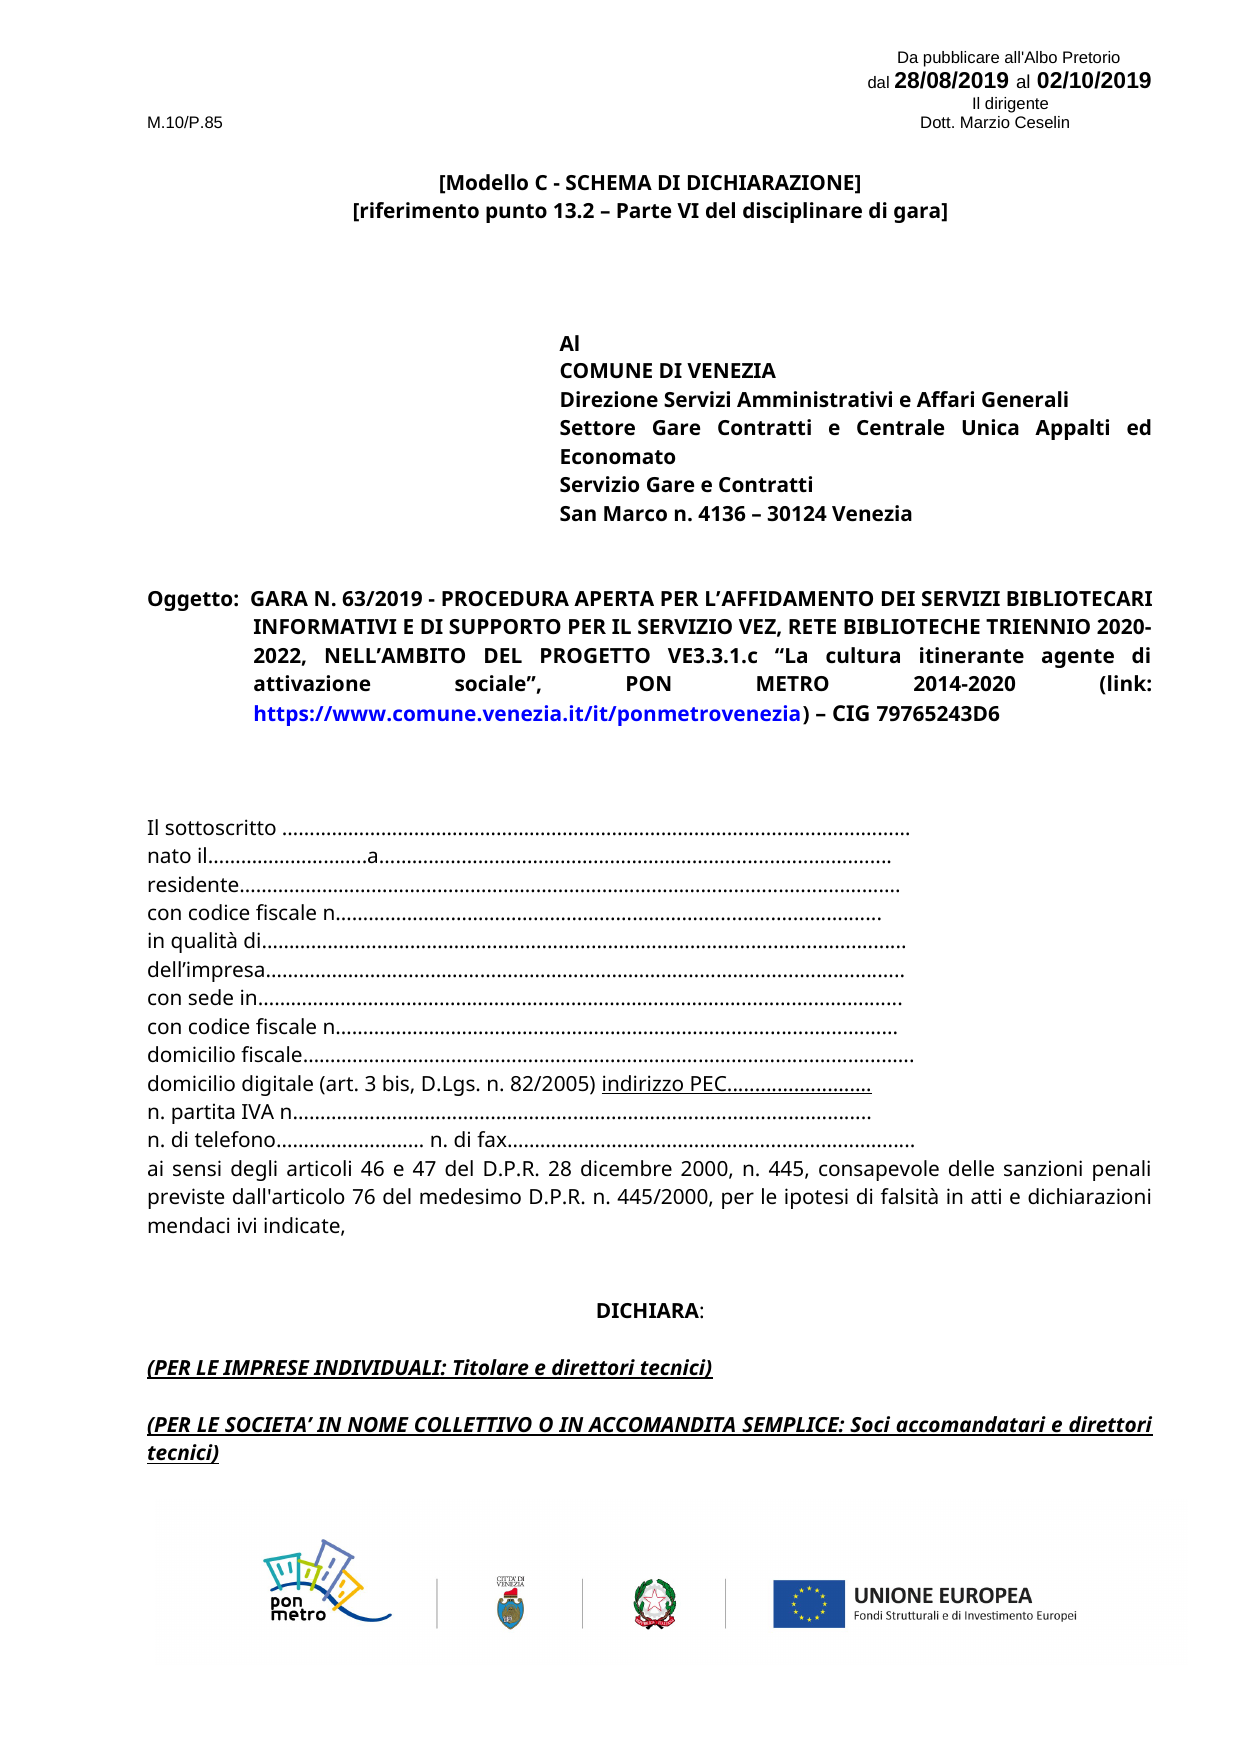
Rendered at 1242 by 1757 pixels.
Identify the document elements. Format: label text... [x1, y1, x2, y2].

text (PER LE IMPRESE INDIVIDUALI: Titolare e direttori tecnici) [147, 1353, 1153, 1382]
text con codice fiscale n……………………………………………………………................................. [147, 1012, 1153, 1040]
text (PER LE SOCIETA’ IN NOME COLLETTIVO O IN ACCOMANDITA SEMPLICE: Soci accomandatari e direttori [147, 1410, 1153, 1434]
text residente……………………………………………………………………………….............................. [147, 870, 1153, 898]
text San Marco n. 4136 – 30124 Venezia [559, 499, 1153, 527]
subtitle Servizio Gare e Contratti [559, 470, 1153, 499]
text Il sottoscritto ………………………………………………………………………..............................… [147, 813, 1153, 841]
text DICHIARA: [147, 1296, 1153, 1325]
text domicilio fiscale……………………………………………………………………….............................. [147, 1040, 1153, 1069]
subtitle Direzione Servizi Amministrativi e Affari Generali [559, 385, 1153, 413]
text [riferimento punto 13.2 – Parte VI del disciplinare di gara] [147, 196, 1153, 224]
text tecnici) [147, 1436, 1153, 1467]
text con sede in…………………………………………………………………………….............................. [147, 983, 1153, 1012]
subtitle Al [559, 331, 1153, 356]
text n. partita IVA n………………………………………………………………................................. [147, 1097, 1153, 1126]
subtitle Settore Gare Contratti e Centrale Unica Appalti ed Economato [559, 413, 1153, 470]
text n. di telefono……………………… n. di fax………………………………………….......................... [147, 1126, 1153, 1154]
text dell’impresa……………………………………………………………….…………............................... [147, 955, 1153, 983]
text nato il………………………..a……………………………………………………….............................. [147, 841, 1153, 870]
text domicilio digitale (art. 3 bis, D.Lgs. n. 82/2005) indirizzo PEC.......................… [147, 1069, 1153, 1097]
text [Modello C - SCHEMA DI DICHIARAZIONE] [147, 168, 1153, 196]
picture [154, 1499, 1189, 1665]
subtitle COMUNE DI VENEZIA [559, 356, 1153, 385]
text con codice fiscale n…………………………………………...……………................................. [147, 898, 1153, 927]
text Oggetto: GARA N. 63/2019 - PROCEDURA APERTA PER L’AFFIDAMENTO DEI SERVIZI BIBLIOTECARI INFORMATIVI E DI SUPPORTO PER IL SERVIZIO VEZ, RETE BIBLIOTECHE TRIENNIO 2020-2022, NELL’AMBITO DEL PROGETTO VE3.3.1.c “La cultura itinerante agente di attivazione sociale”, PON METRO 2014-2020 (link: https://www.comune.venezia.it/it/ponmetrovenezia) – CIG 79765243D6 [147, 584, 1153, 727]
text ai sensi degli articoli 46 e 47 del D.P.R. 28 dicembre 2000, n. 445, consapevole delle sanzioni penali previste dall'articolo 76 del medesimo D.P.R. n. 445/2000, per le ipotesi di falsità in atti e dichiarazioni mendaci ivi indicate, [147, 1154, 1153, 1239]
text in qualità di…………………………………………………………………………................................. [147, 927, 1153, 955]
